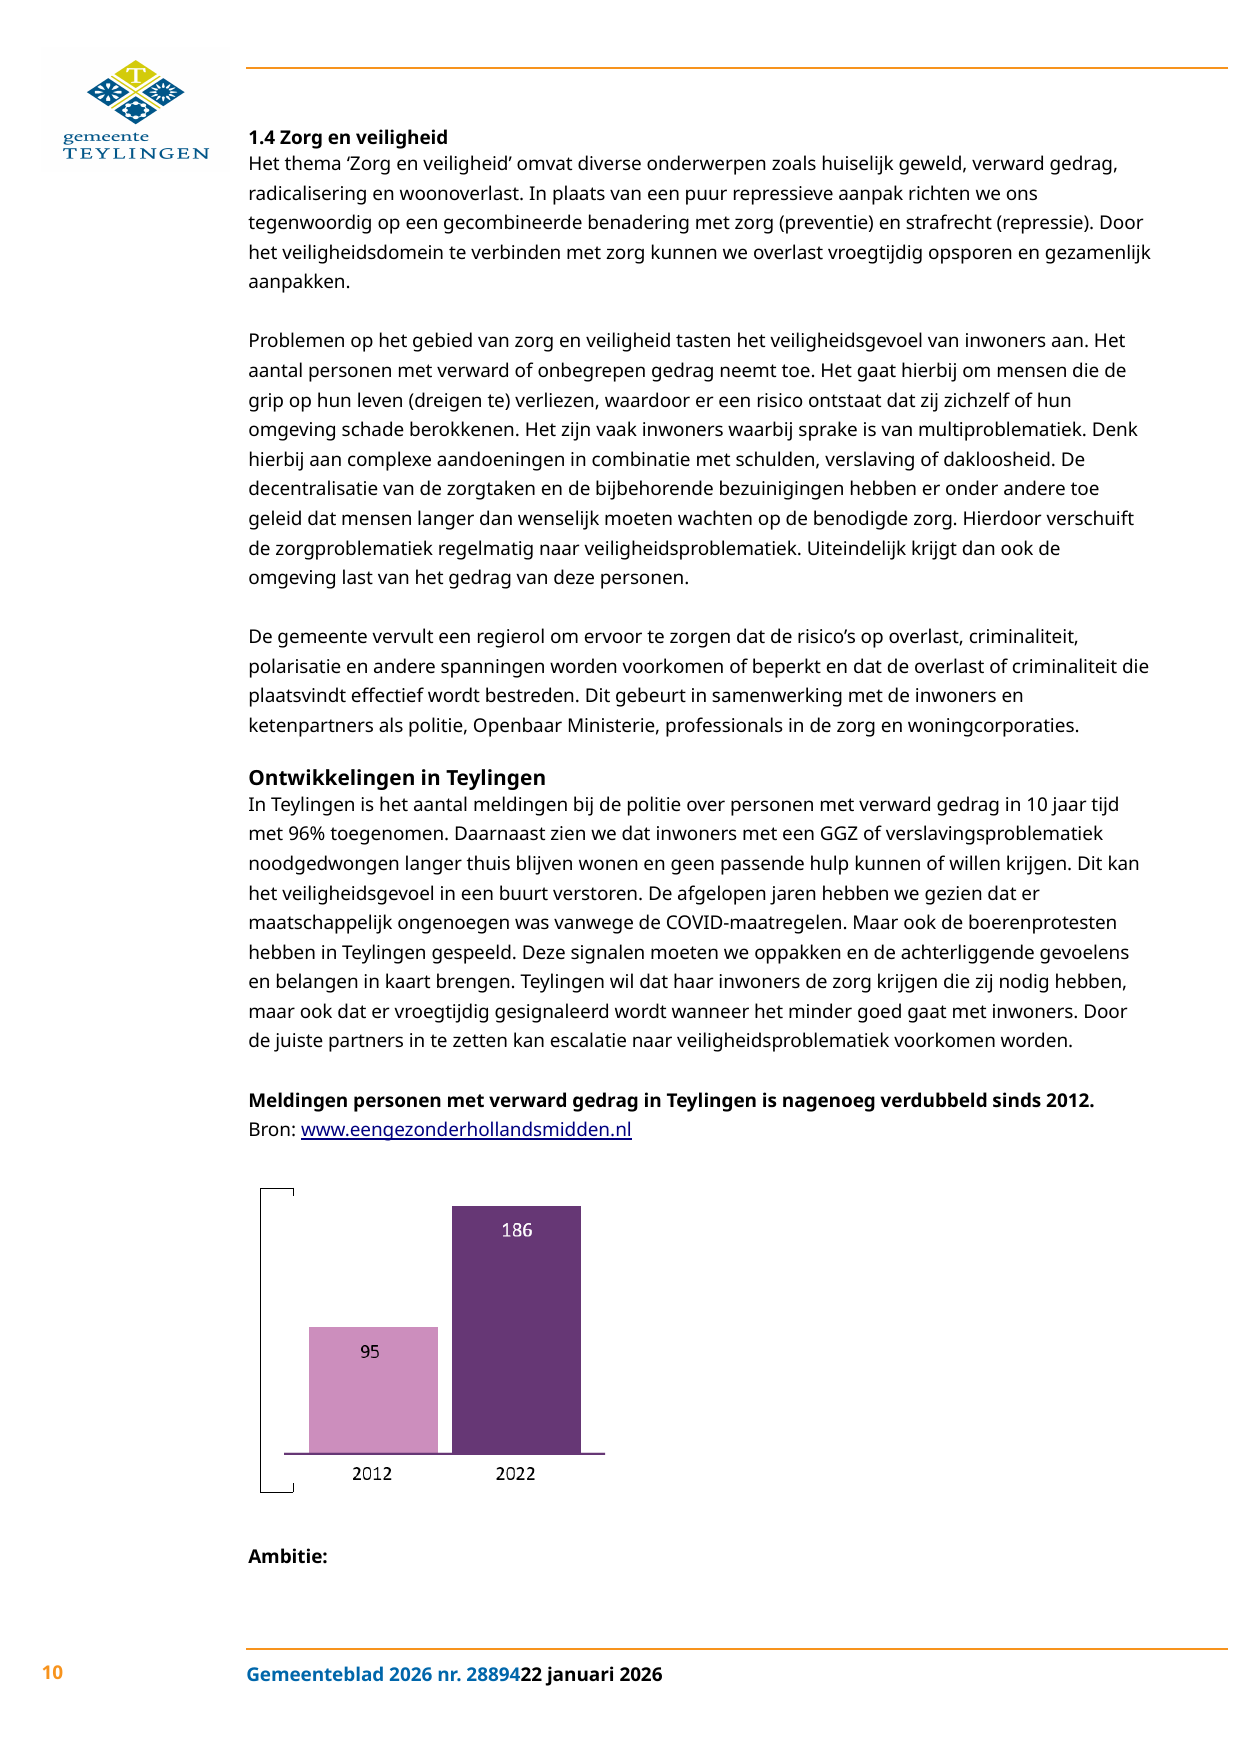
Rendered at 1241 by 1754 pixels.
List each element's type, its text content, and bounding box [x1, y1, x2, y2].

text Meldingen personen met verward gedrag in Teylingen is nagenoeg verdubbeld sinds 2012. [248, 1087, 1152, 1113]
text 1.4 Zorg en veiligheid [248, 124, 1152, 150]
picture [268, 1196, 624, 1483]
table_header Ambitie: [248, 1543, 1152, 1598]
text Problemen op het gebied van zorg en veiligheid tasten het veiligheidsgevoel van inwoners aan. Het aantal personen met verward of onbegrepen gedrag neemt toe. Het gaat hierbij om mensen die de grip op hun leven (dreigen te) verliezen, waardoor er een risico ontstaat dat zij zichzelf of hun omgeving schade berokkenen. Het zijn vaak inwoners waarbij sprake is van multiproblematiek. Denk hierbij aan complexe aandoeningen in combinatie met schulden, verslaving of dakloosheid. De decentralisatie van de zorgtaken en de bijbehorende bezuinigingen hebben er onder andere toe geleid dat mensen langer dan wenselijk moeten wachten op de benodigde zorg. Hierdoor verschuift de zorgproblematiek regelmatig naar veiligheidsproblematiek. Uiteindelijk krijgt dan ook de omgeving last van het gedrag van deze personen. [248, 328, 1152, 590]
text In Teylingen is het aantal meldingen bij de politie over personen met verward gedrag in 10 jaar tijd met 96% toegenomen. Daarnaast zien we dat inwoners met een GGZ of verslavingsproblematiek noodgedwongen langer thuis blijven wonen en geen passende hulp kunnen of willen krijgen. Dit kan het veiligheidsgevoel in een buurt verstoren. De afgelopen jaren hebben we gezien dat er maatschappelijk ongenoegen was vanwege de COVID-maatregelen. Maar ook de boerenprotesten hebben in Teylingen gespeeld. Deze signalen moeten we oppakken en de achterliggende gevoelens en belangen in kaart brengen. Teylingen wil dat haar inwoners de zorg krijgen die zij nodig hebben, maar ook dat er vroegtijdig gesignaleerd wordt wanneer het minder goed gaat met inwoners. Door de juiste partners in te zetten kan escalatie naar veiligheidsproblematiek voorkomen worden. [248, 791, 1152, 1053]
text Het thema ‘Zorg en veiligheid’ omvat diverse onderwerpen zoals huiselijk geweld, verward gedrag, radicalisering en woonoverlast. In plaats van een puur repressieve aanpak richten we ons tegenwoordig op een gecombineerde benadering met zorg (preventie) en strafrecht (repressie). Door het veiligheidsdomein te verbinden met zorg kunnen we overlast vroegtijdig opsporen en gezamenlijk aanpakken. [248, 150, 1152, 294]
picture [41, 47, 231, 172]
text Ontwikkelingen in Teylingen [248, 763, 1152, 791]
text De gemeente vervult een regierol om ervoor te zorgen dat de risico’s op overlast, criminaliteit, polarisatie en andere spanningen worden voorkomen of beperkt en dat de overlast of criminaliteit die plaatsvindt effectief wordt bestreden. Dit gebeurt in samenwerking met de inwoners en ketenpartners als politie, Openbaar Ministerie, professionals in de zorg en woningcorporaties. [248, 623, 1152, 738]
text Bron: www.eengezonderhollandsmidden.nl [248, 1116, 1152, 1142]
